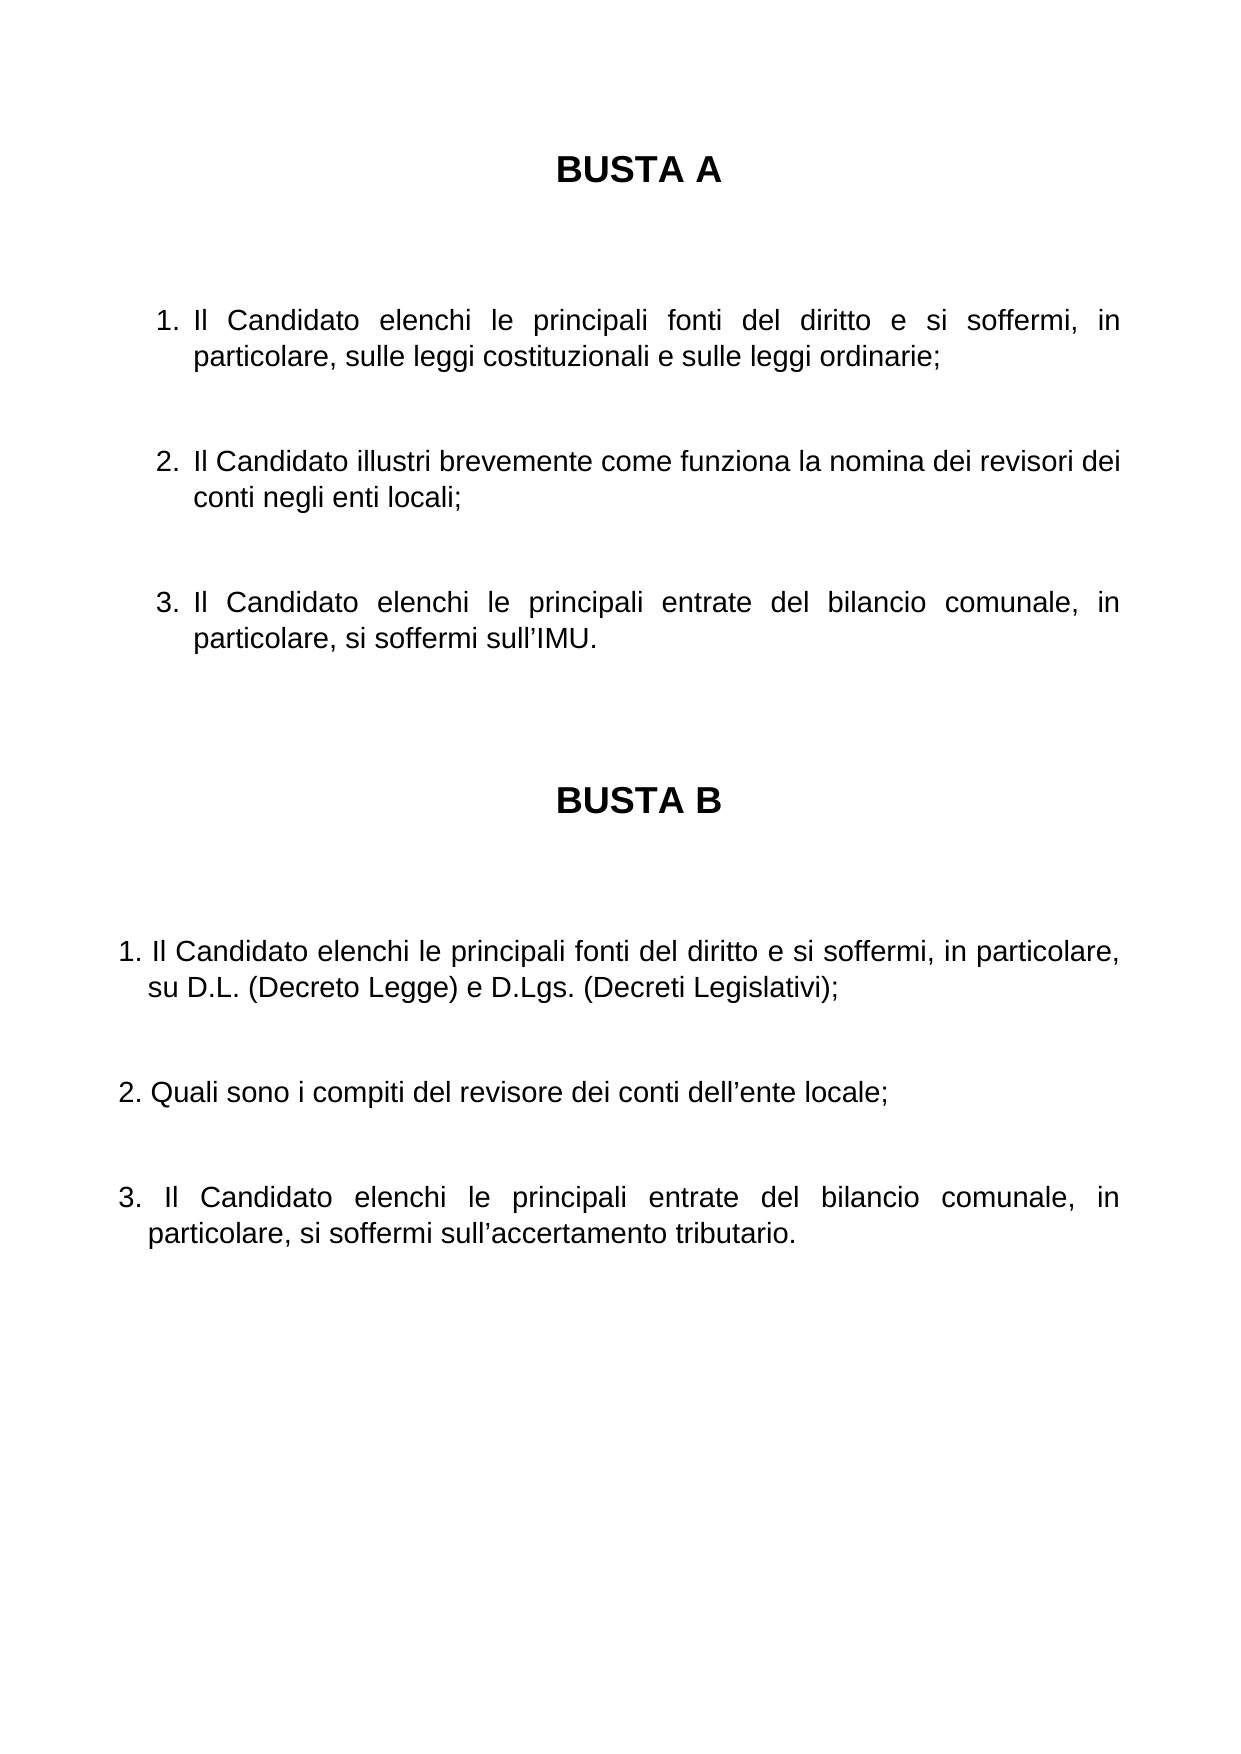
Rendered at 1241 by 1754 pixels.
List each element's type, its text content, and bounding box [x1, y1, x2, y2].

text BUSTA B [156, 778, 1122, 822]
list Il Candidato elenchi le principali fonti del diritto e si soffermi, in particolare, sulle leggi costituzionali e sulle leggi ordinarie; [156, 303, 1122, 373]
text 2. Quali sono i compiti del revisore dei conti dell’ente locale; [118, 1075, 1122, 1109]
list Il Candidato illustri brevemente come funziona la nomina dei revisori dei conti negli enti locali; [156, 444, 1122, 514]
list Il Candidato elenchi le principali entrate del bilancio comunale, in particolare, si soffermi sull’IMU. [156, 585, 1122, 654]
text 3. Il Candidato elenchi le principali entrate del bilancio comunale, in particolare, si soffermi sull’accertamento tributario. [118, 1180, 1122, 1249]
text 1. Il Candidato elenchi le principali fonti del diritto e si soffermi, in particolare, su D.L. (Decreto Legge) e D.Lgs. (Decreti Legislativi); [118, 934, 1122, 1004]
text BUSTA A [156, 148, 1122, 191]
